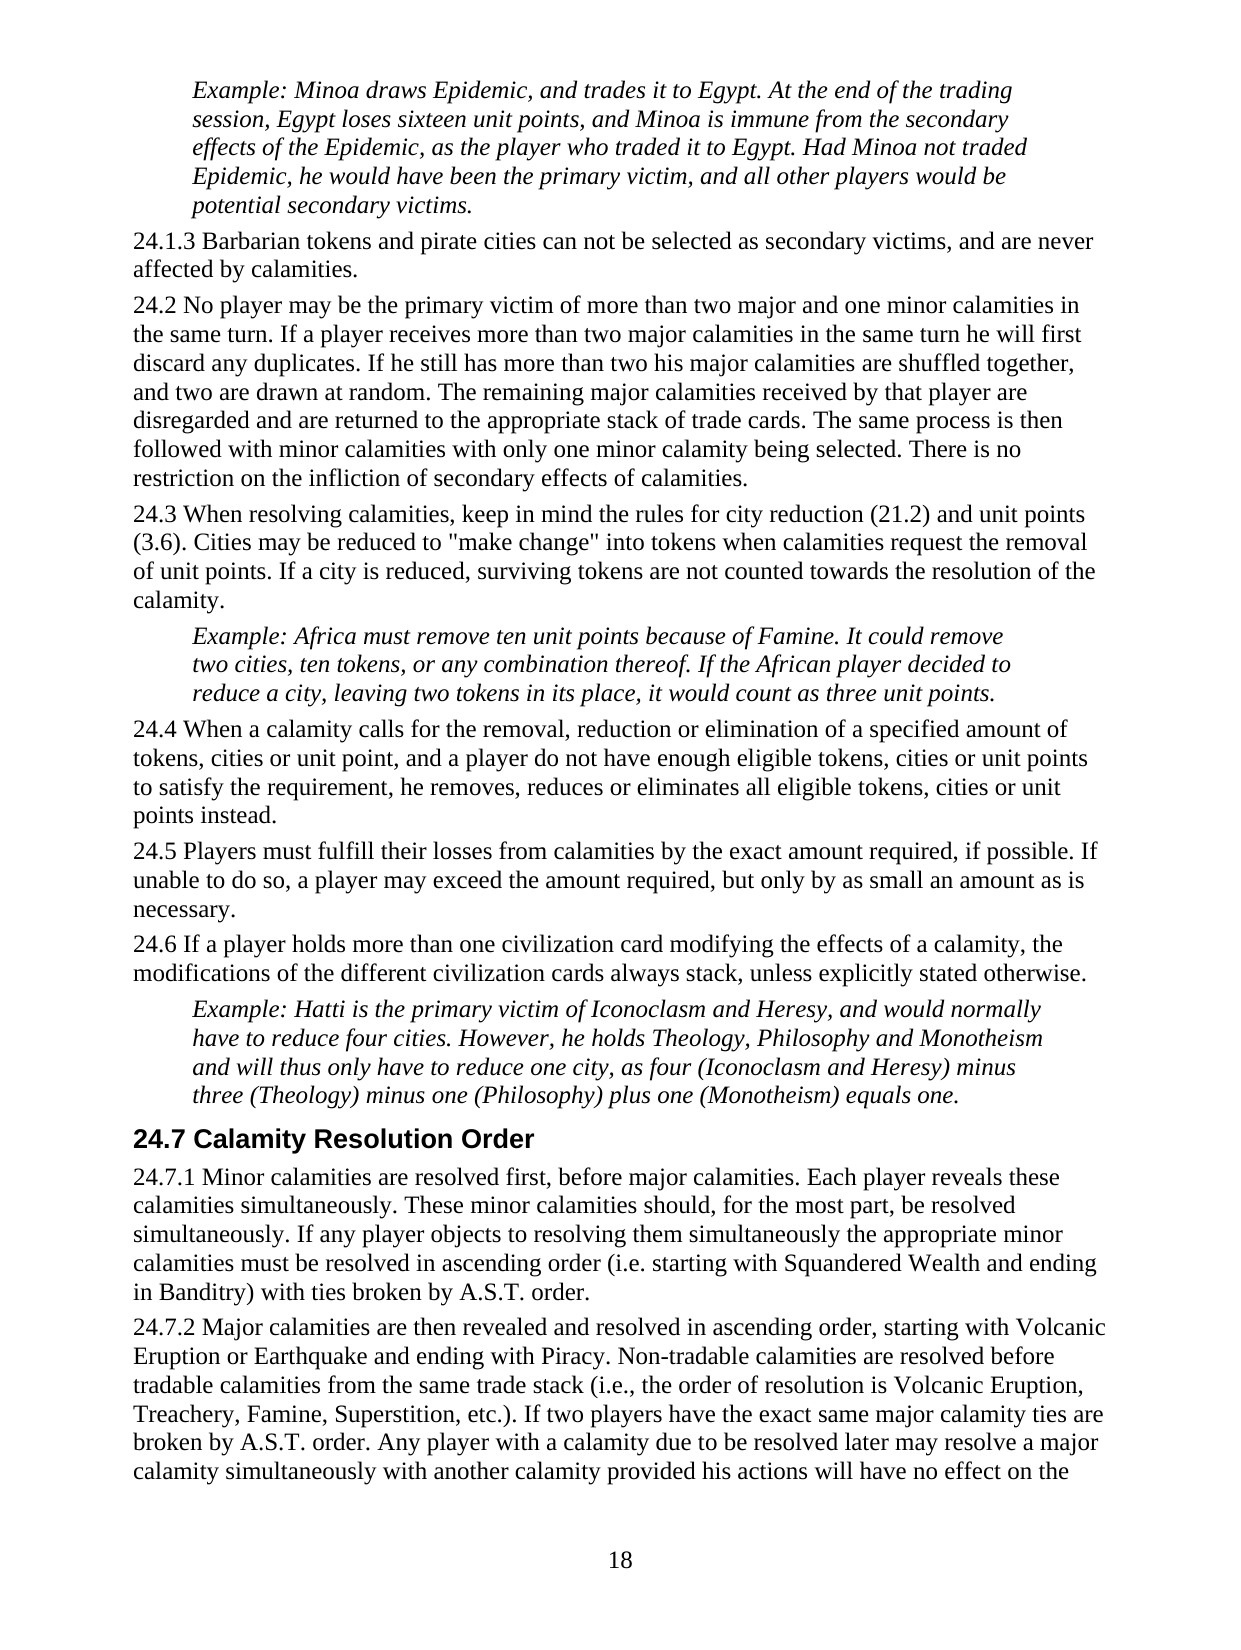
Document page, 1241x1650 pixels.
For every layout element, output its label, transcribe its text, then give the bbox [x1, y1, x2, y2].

text Example: Africa must remove ten unit points because of Famine. It could remove two cities, ten tokens, or any combination thereof. If the African player decided to reduce a city, leaving two tokens in its place, it would count as three unit points. [192, 621, 1048, 707]
text 24.1.3 Barbarian tokens and pirate cities can not be selected as secondary victims, and are never affected by calamities. [133, 226, 1107, 283]
text 24.3 When resolving calamities, keep in mind the rules for city reduction (21.2) and unit points (3.6). Cities may be reduced to "make change" into tokens when calamities request the removal of unit points. If a city is reduced, surviving tokens are not counted towards the resolution of the calamity. [133, 499, 1107, 614]
text Example: Minoa draws Epidemic, and trades it to Egypt. At the end of the trading session, Egypt loses sixteen unit points, and Minoa is immune from the secondary effects of the Epidemic, as the player who traded it to Egypt. Had Minoa not traded Epidemic, he would have been the primary victim, and all other players would be potential secondary victims. [192, 75, 1048, 219]
text 24.7.1 Minor calamities are resolved first, before major calamities. Each player reveals these calamities simultaneously. These minor calamities should, for the most part, be resolved simultaneously. If any player objects to resolving them simultaneously the appropriate minor calamities must be resolved in ascending order (i.e. starting with Squandered Wealth and ending in Banditry) with ties broken by A.S.T. order. [133, 1162, 1107, 1305]
text 24.5 Players must fulfill their losses from calamities by the exact amount required, if possible. If unable to do so, a player may exceed the amount required, but only by as small an amount as is necessary. [133, 836, 1107, 922]
subtitle 24.7 Calamity Resolution Order [133, 1123, 1107, 1154]
text 24.6 If a player holds more than one civilization card modifying the effects of a calamity, the modifications of the different civilization cards always stack, unless explicitly stated otherwise. [133, 929, 1107, 987]
text 24.2 No player may be the primary victim of more than two major and one minor calamities in the same turn. If a player receives more than two major calamities in the same turn he will first discard any duplicates. If he still has more than two his major calamities are shuffled together, and two are drawn at random. The remaining major calamities received by that player are disregarded and are returned to the appropriate stack of trade cards. The same process is then followed with minor calamities with only one minor calamity being selected. There is no restriction on the infliction of secondary effects of calamities. [133, 290, 1107, 492]
text 24.4 When a calamity calls for the removal, reduction or elimination of a specified amount of tokens, cities or unit point, and a player do not have enough eligible tokens, cities or unit points to satisfy the requirement, he removes, reduces or eliminates all eligible tokens, cities or unit points instead. [133, 714, 1107, 829]
text Example: Hatti is the primary victim of Iconoclasm and Heresy, and would normally have to reduce four cities. However, he holds Theology, Philosophy and Monotheism and will thus only have to reduce one city, as four (Iconoclasm and Heresy) minus three (Theology) minus one (Philosophy) plus one (Monotheism) equals one. [192, 994, 1048, 1109]
text 24.7.2 Major calamities are then revealed and resolved in ascending order, starting with Volcanic Eruption or Earthquake and ending with Piracy. Non-tradable calamities are resolved before tradable calamities from the same trade stack (i.e., the order of resolution is Volcanic Eruption, Treachery, Famine, Superstition, etc.). If two players have the exact same major calamity ties are broken by A.S.T. order. Any player with a calamity due to be resolved later may resolve a major calamity simultaneously with another calamity provided his actions will have no effect on the [133, 1312, 1107, 1485]
